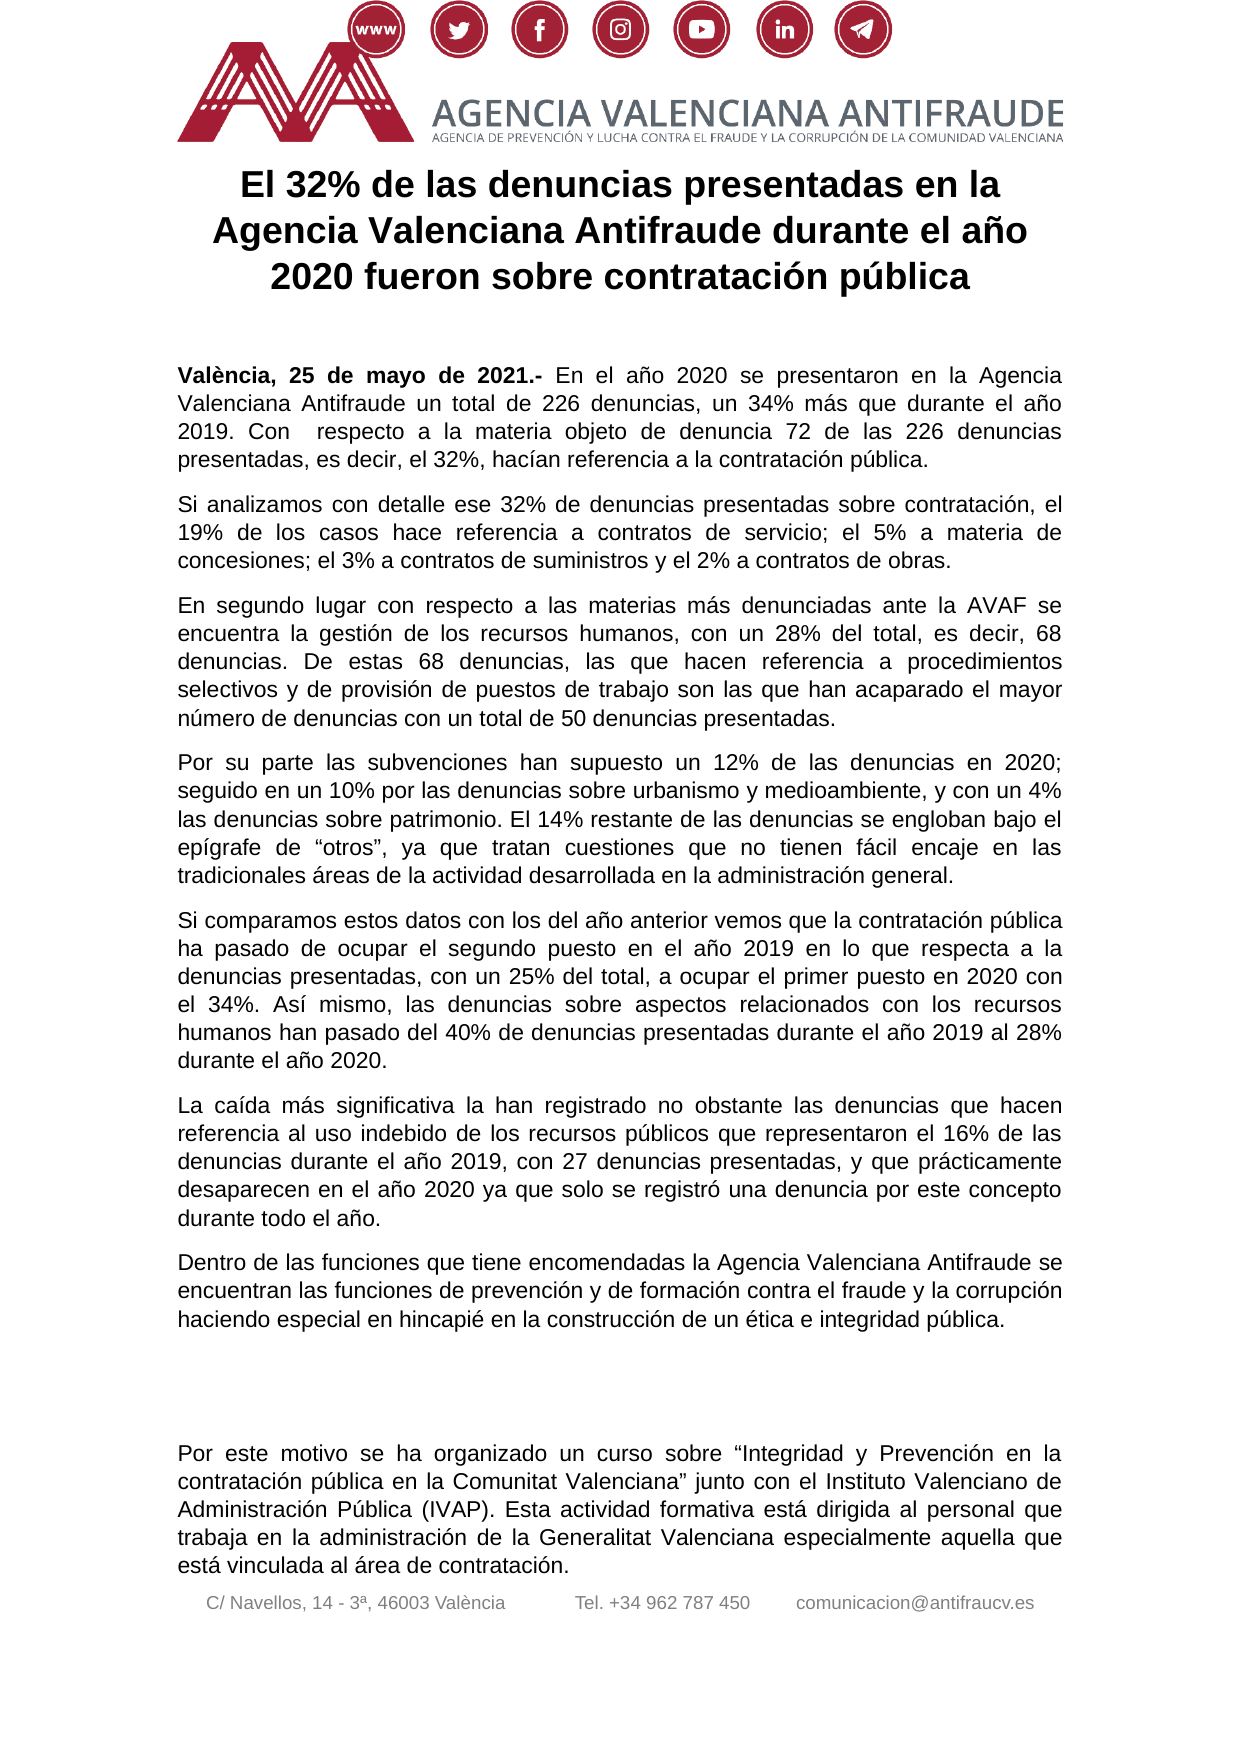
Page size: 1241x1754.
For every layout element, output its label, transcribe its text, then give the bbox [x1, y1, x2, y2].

text València, 25 de mayo de 2021.- En el año 2020 se presentaron en la Agencia Valenciana Antifraude un total de 226 denuncias, un 34% más que durante el año 2019. Con respecto a la materia objeto de denuncia 72 de las 226 denuncias presentadas, es decir, el 32%, hacían referencia a la contratación pública. [177, 362, 1063, 473]
text La caída más significativa la han registrado no obstante las denuncias que hacen referencia al uso indebido de los recursos públicos que representaron el 16% de las denuncias durante el año 2019, con 27 denuncias presentadas, y que prácticamente desaparecen en el año 2020 ya que solo se registró una denuncia por este concepto durante todo el año. [177, 1092, 1063, 1231]
text Si analizamos con detalle ese 32% de denuncias presentadas sobre contratación, el 19% de los casos hace referencia a contratos de servicio; el 5% a materia de concesiones; el 3% a contratos de suministros y el 2% a contratos de obras. [177, 491, 1063, 574]
text El 32% de las denuncias presentadas en la Agencia Valenciana Antifraude durante el año 2020 fueron sobre contratación pública [177, 162, 1063, 297]
text Dentro de las funciones que tiene encomendadas la Agencia Valenciana Antifraude se encuentran las funciones de prevención y de formación contra el fraude y la corrupción haciendo especial en hincapié en la construcción de un ética e integridad pública. [177, 1249, 1063, 1332]
text Por su parte las subvenciones han supuesto un 12% de las denuncias en 2020; seguido en un 10% por las denuncias sobre urbanismo y medioambiente, y con un 4% las denuncias sobre patrimonio. El 14% restante de las denuncias se engloban bajo el epígrafe de “otros”, ya que tratan cuestiones que no tienen fácil encaje en las tradicionales áreas de la actividad desarrollada en la administración general. [177, 749, 1063, 888]
text En segundo lugar con respecto a las materias más denunciadas ante la AVAF se encuentra la gestión de los recursos humanos, con un 28% del total, es decir, 68 denuncias. De estas 68 denuncias, las que hacen referencia a procedimientos selectivos y de provisión de puestos de trabajo son las que han acaparado el mayor número de denuncias con un total de 50 denuncias presentadas. [177, 592, 1063, 731]
text Por este motivo se ha organizado un curso sobre “Integridad y Prevención en la contratación pública en la Comunitat Valenciana” junto con el Instituto Valenciano de Administración Pública (IVAP). Esta actividad formativa está dirigida al personal que trabaja en la administración de la Generalitat Valenciana especialmente aquella que está vinculada al área de contratación. [177, 1440, 1063, 1579]
text Si comparamos estos datos con los del año anterior vemos que la contratación pública ha pasado de ocupar el segundo puesto en el año 2019 en lo que respecta a la denuncias presentadas, con un 25% del total, a ocupar el primer puesto en 2020 con el 34%. Así mismo, las denuncias sobre aspectos relacionados con los recursos humanos han pasado del 40% de denuncias presentadas durante el año 2019 al 28% durante el año 2020. [177, 907, 1063, 1074]
